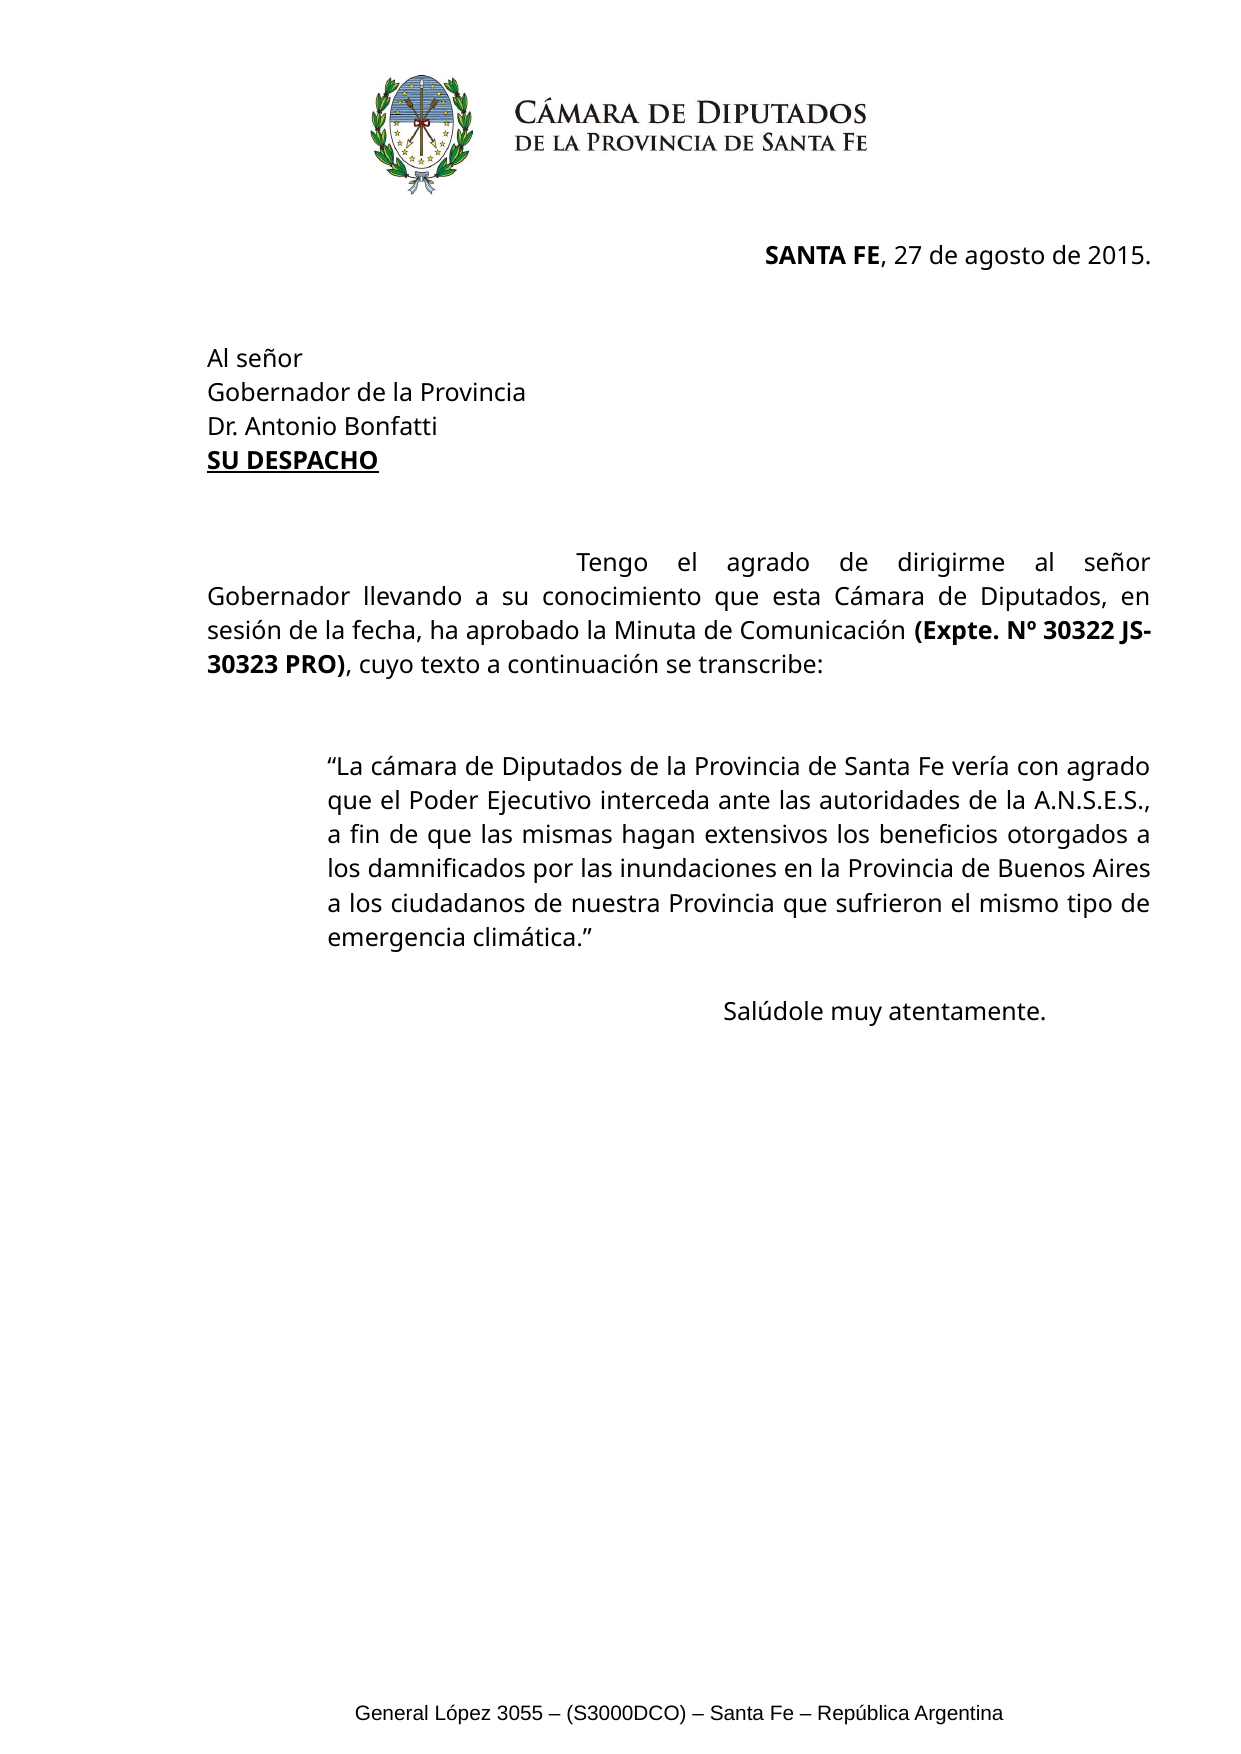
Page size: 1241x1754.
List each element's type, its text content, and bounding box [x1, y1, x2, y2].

text Dr. Antonio Bonfatti [207, 408, 1152, 442]
text SANTA FE, 27 de agosto de 2015. [207, 238, 1152, 272]
picture [370, 75, 867, 199]
text Al señor [207, 340, 1152, 374]
text SU DESPACHO [207, 442, 1152, 476]
text Tengo el agrado de dirigirme al señor Gobernador llevando a su conocimiento que esta Cámara de Diputados, en sesión de la fecha, ha aprobado la Minuta de Comunicación (Expte. Nº 30322 JS- 30323 PRO), cuyo texto a continuación se transcribe: [207, 544, 1152, 681]
text Salúdole muy atentamente. [649, 993, 1152, 1027]
text “La cámara de Diputados de la Provincia de Santa Fe vería con agrado que el Poder Ejecutivo interceda ante las autoridades de la A.N.S.E.S., a fin de que las mismas hagan extensivos los beneficios otorgados a los damnificados por las inundaciones en la Provincia de Buenos Aires a los ciudadanos de nuestra Provincia que sufrieron el mismo tipo de emergencia climática.” [327, 749, 1152, 953]
text Gobernador de la Provincia [207, 374, 1152, 408]
